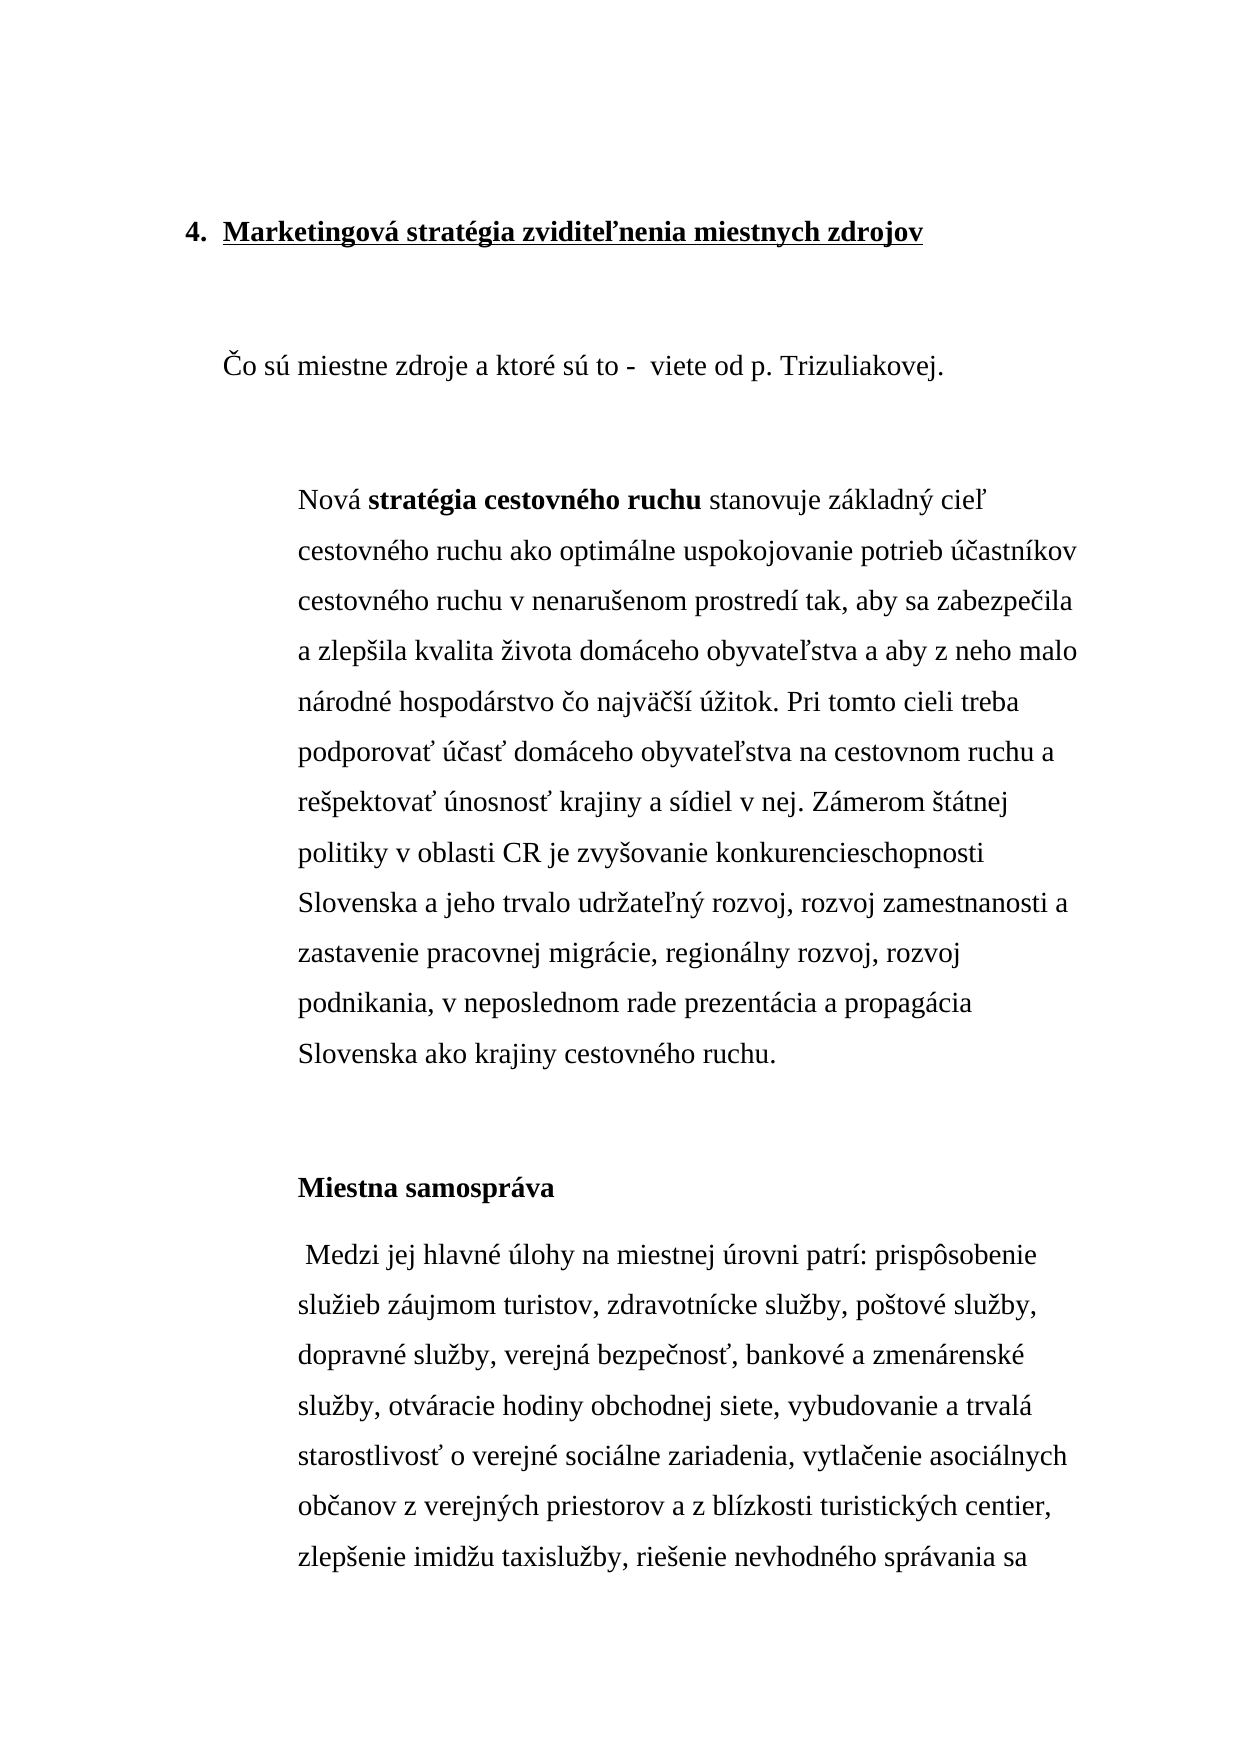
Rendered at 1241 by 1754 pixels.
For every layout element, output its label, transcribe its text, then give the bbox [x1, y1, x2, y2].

text Nová stratégia cestovného ruchu stanovuje základný cieľ cestovného ruchu ako optimálne uspokojovanie potrieb účastníkov cestovného ruchu v nenarušenom prostredí tak, aby sa zabezpečila a zlepšila kvalita života domáceho obyvateľstva a aby z neho malo národné hospodárstvo čo najväčší úžitok. Pri tomto cieli treba podporovať účasť domáceho obyvateľstva na cestovnom ruchu a rešpektovať únosnosť krajiny a sídiel v nej. Zámerom štátnej politiky v oblasti CR je zvyšovanie konkurencieschopnosti Slovenska a jeho trvalo udržateľný rozvoj, rozvoj zamestnanosti a zastavenie pracovnej migrácie, regionálny rozvoj, rozvoj podnikania, v neposlednom rade prezentácia a propagácia Slovenska ako krajiny cestovného ruchu. [298, 482, 1093, 1069]
text Medzi jej hlavné úlohy na miestnej úrovni patrí: prispôsobenie služieb záujmom turistov, zdravotnícke služby, poštové služby, dopravné služby, verejná bezpečnosť, bankové a zmenárenské služby, otváracie hodiny obchodnej siete, vybudovanie a trvalá starostlivosť o verejné sociálne zariadenia, vytlačenie asociálnych občanov z verejných priestorov a z blízkosti turistických centier, zlepšenie imidžu taxislužby, riešenie nevhodného správania sa [298, 1237, 1093, 1572]
list Marketingová stratégia zviditeľnenia miestnych zdrojov [185, 214, 1093, 248]
text Čo sú miestne zdroje a ktoré sú to - viete od p. Trizuliakovej. [223, 348, 1093, 382]
text Miestna samospráva [298, 1170, 1093, 1203]
